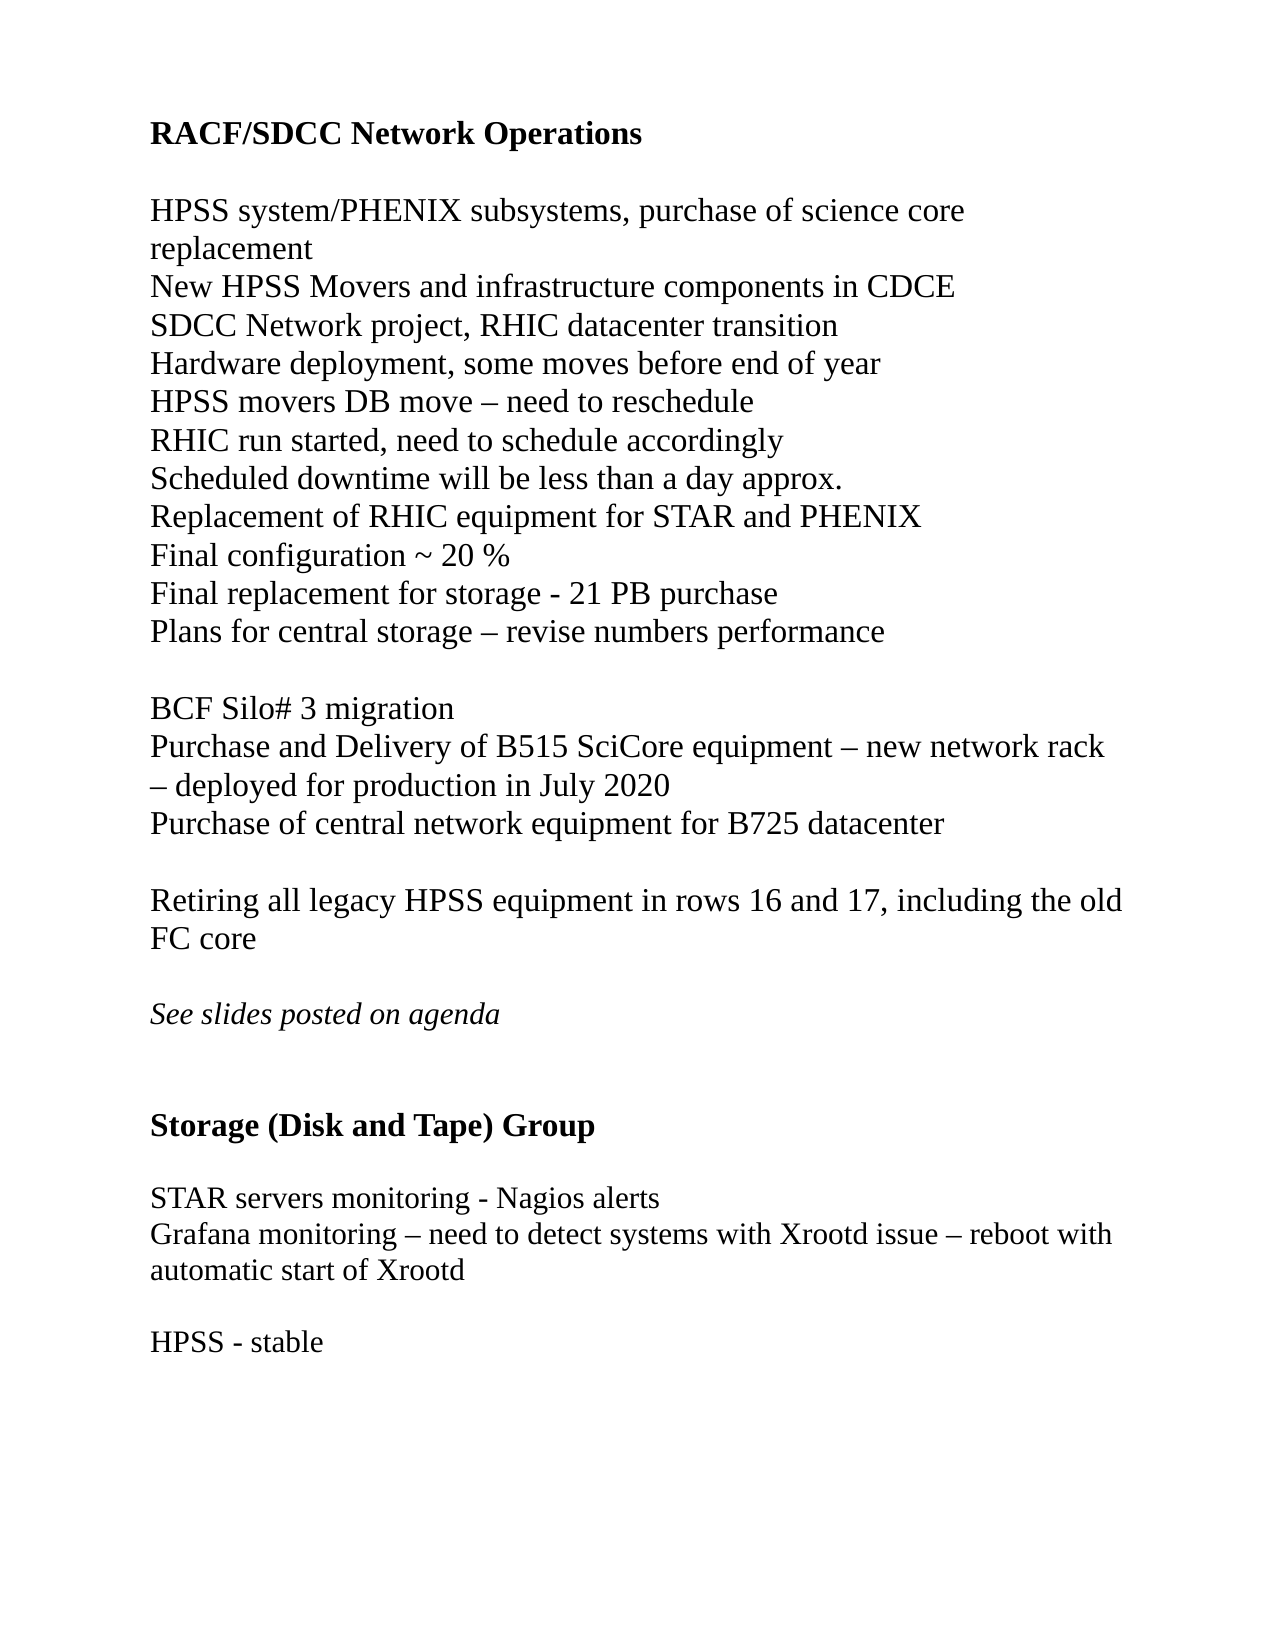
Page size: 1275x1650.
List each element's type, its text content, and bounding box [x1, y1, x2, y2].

text BCF Silo# 3 migration [150, 688, 1125, 727]
text Final configuration ~ 20 % [150, 535, 1125, 573]
text STAR servers monitoring - Nagios alerts [150, 1179, 1125, 1215]
text RACF/SDCC Network Operations [150, 113, 1125, 152]
text Hardware deployment, some moves before end of year [150, 343, 1125, 382]
text Replacement of RHIC equipment for STAR and PHENIX [150, 497, 1125, 535]
text Storage (Disk and Tape) Group [150, 1105, 1125, 1143]
text See slides posted on agenda [150, 995, 1125, 1031]
text Purchase and Delivery of B515 SciCore equipment – new network rack – deployed for production in July 2020 [150, 727, 1125, 803]
text Purchase of central network equipment for B725 datacenter [150, 803, 1125, 842]
text HPSS - stable [150, 1323, 1125, 1359]
text SDCC Network project, RHIC datacenter transition [150, 305, 1125, 343]
text Grafana monitoring – need to detect systems with Xrootd issue – reboot with automatic start of Xrootd [150, 1215, 1125, 1287]
text RHIC run started, need to schedule accordingly [150, 420, 1125, 458]
text HPSS system/PHENIX subsystems, purchase of science core replacement [150, 190, 1125, 267]
text Retiring all legacy HPSS equipment in rows 16 and 17, including the old FC core [150, 880, 1125, 957]
text Plans for central storage – revise numbers performance [150, 612, 1125, 650]
text HPSS movers DB move – need to reschedule [150, 382, 1125, 420]
text New HPSS Movers and infrastructure components in CDCE [150, 267, 1125, 305]
text Final replacement for storage - 21 PB purchase [150, 573, 1125, 612]
text Scheduled downtime will be less than a day approx. [150, 458, 1125, 497]
